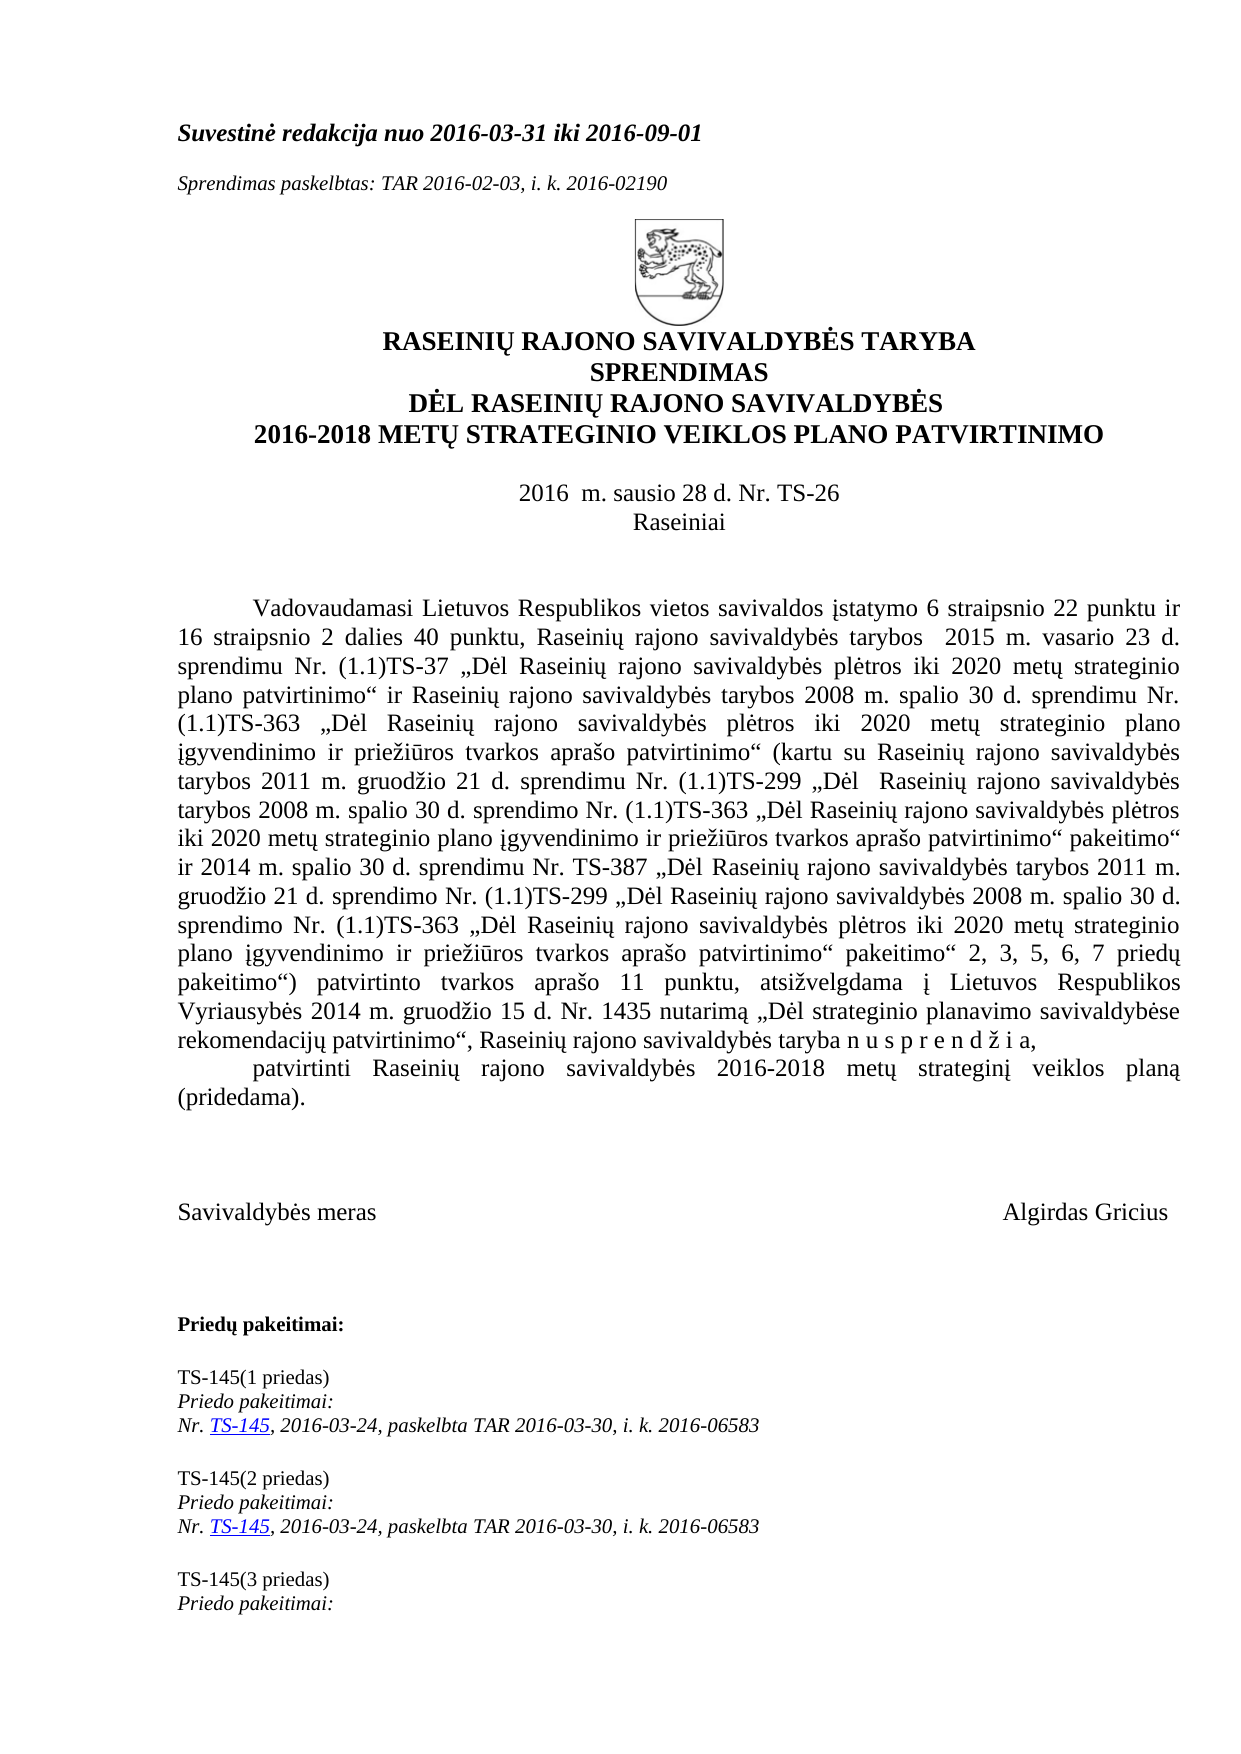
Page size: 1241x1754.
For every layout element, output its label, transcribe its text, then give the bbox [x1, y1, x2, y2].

text SPRENDIMAS [177, 356, 1181, 387]
text Nr. TS-145, 2016-03-24, paskelbta TAR 2016-03-30, i. k. 2016-06583 [177, 1514, 1181, 1538]
text TS-145(1 priedas) [177, 1365, 1181, 1389]
text 2016-2018 metų strateginio veiklos plano patvirtinimo [177, 418, 1181, 450]
text 2016 m. sausio 28 d. Nr. TS-26 [177, 478, 1181, 507]
text Savivaldybės meras Algirdas Gricius [177, 1197, 1181, 1226]
text DĖL raseinių rajono savivaldybės [177, 387, 1181, 418]
text Priedų pakeitimai: [177, 1312, 1181, 1336]
text Priedo pakeitimai: [177, 1591, 1181, 1615]
text Suvestinė redakcija nuo 2016-03-31 iki 2016-09-01 [177, 118, 1181, 147]
text Vadovaudamasi Lietuvos Respublikos vietos savivaldos įstatymo 6 straipsnio 22 punktu ir 16 straipsnio 2 dalies 40 punktu, Raseinių rajono savivaldybės tarybos 2015 m. vasario 23 d. sprendimu Nr. (1.1)TS-37 „Dėl Raseinių rajono savivaldybės plėtros iki 2020 metų strateginio plano patvirtinimo“ ir Raseinių rajono savivaldybės tarybos 2008 m. spalio 30 d. sprendimu Nr. (1.1)TS-363 „Dėl Raseinių rajono savivaldybės plėtros iki 2020 metų strateginio plano įgyvendinimo ir priežiūros tvarkos aprašo patvirtinimo“ (kartu su Raseinių rajono savivaldybės tarybos 2011 m. gruodžio 21 d. sprendimu Nr. (1.1)TS-299 „Dėl Raseinių rajono savivaldybės tarybos 2008 m. spalio 30 d. sprendimo Nr. (1.1)TS-363 „Dėl Raseinių rajono savivaldybės plėtros iki 2020 metų strateginio plano įgyvendinimo ir priežiūros tvarkos aprašo patvirtinimo“ pakeitimo“ ir 2014 m. spalio 30 d. sprendimu Nr. TS-387 „Dėl Raseinių rajono savivaldybės tarybos 2011 m. gruodžio 21 d. sprendimo Nr. (1.1)TS-299 „Dėl Raseinių rajono savivaldybės 2008 m. spalio 30 d. sprendimo Nr. (1.1)TS-363 „Dėl Raseinių rajono savivaldybės plėtros iki 2020 metų strateginio plano įgyvendinimo ir priežiūros tvarkos aprašo patvirtinimo“ pakeitimo“ 2, 3, 5, 6, 7 priedų pakeitimo“) patvirtinto tvarkos aprašo 11 punktu, atsižvelgdama į Lietuvos Respublikos Vyriausybės 2014 m. gruodžio 15 d. Nr. 1435 nutarimą „Dėl strateginio planavimo savivaldybėse rekomendacijų patvirtinimo“, Raseinių rajono savivaldybės taryba n u s p r e n d ž i a, [177, 593, 1181, 1053]
text patvirtinti Raseinių rajono savivaldybės 2016-2018 metų strateginį veiklos planą (pridedama). [177, 1053, 1181, 1111]
text TS-145(2 priedas) [177, 1466, 1181, 1490]
text Priedo pakeitimai: [177, 1389, 1181, 1413]
text Sprendimas paskelbtas: TAR 2016-02-03, i. k. 2016-02190 [177, 171, 1181, 195]
text TS-145(3 priedas) [177, 1567, 1181, 1591]
text Raseiniai [177, 507, 1181, 536]
text Priedo pakeitimai: [177, 1490, 1181, 1514]
text Nr. TS-145, 2016-03-24, paskelbta TAR 2016-03-30, i. k. 2016-06583 [177, 1413, 1181, 1437]
text RASEINIŲ RAJONO SAVIVALDYBĖS TARYBA [177, 325, 1181, 356]
